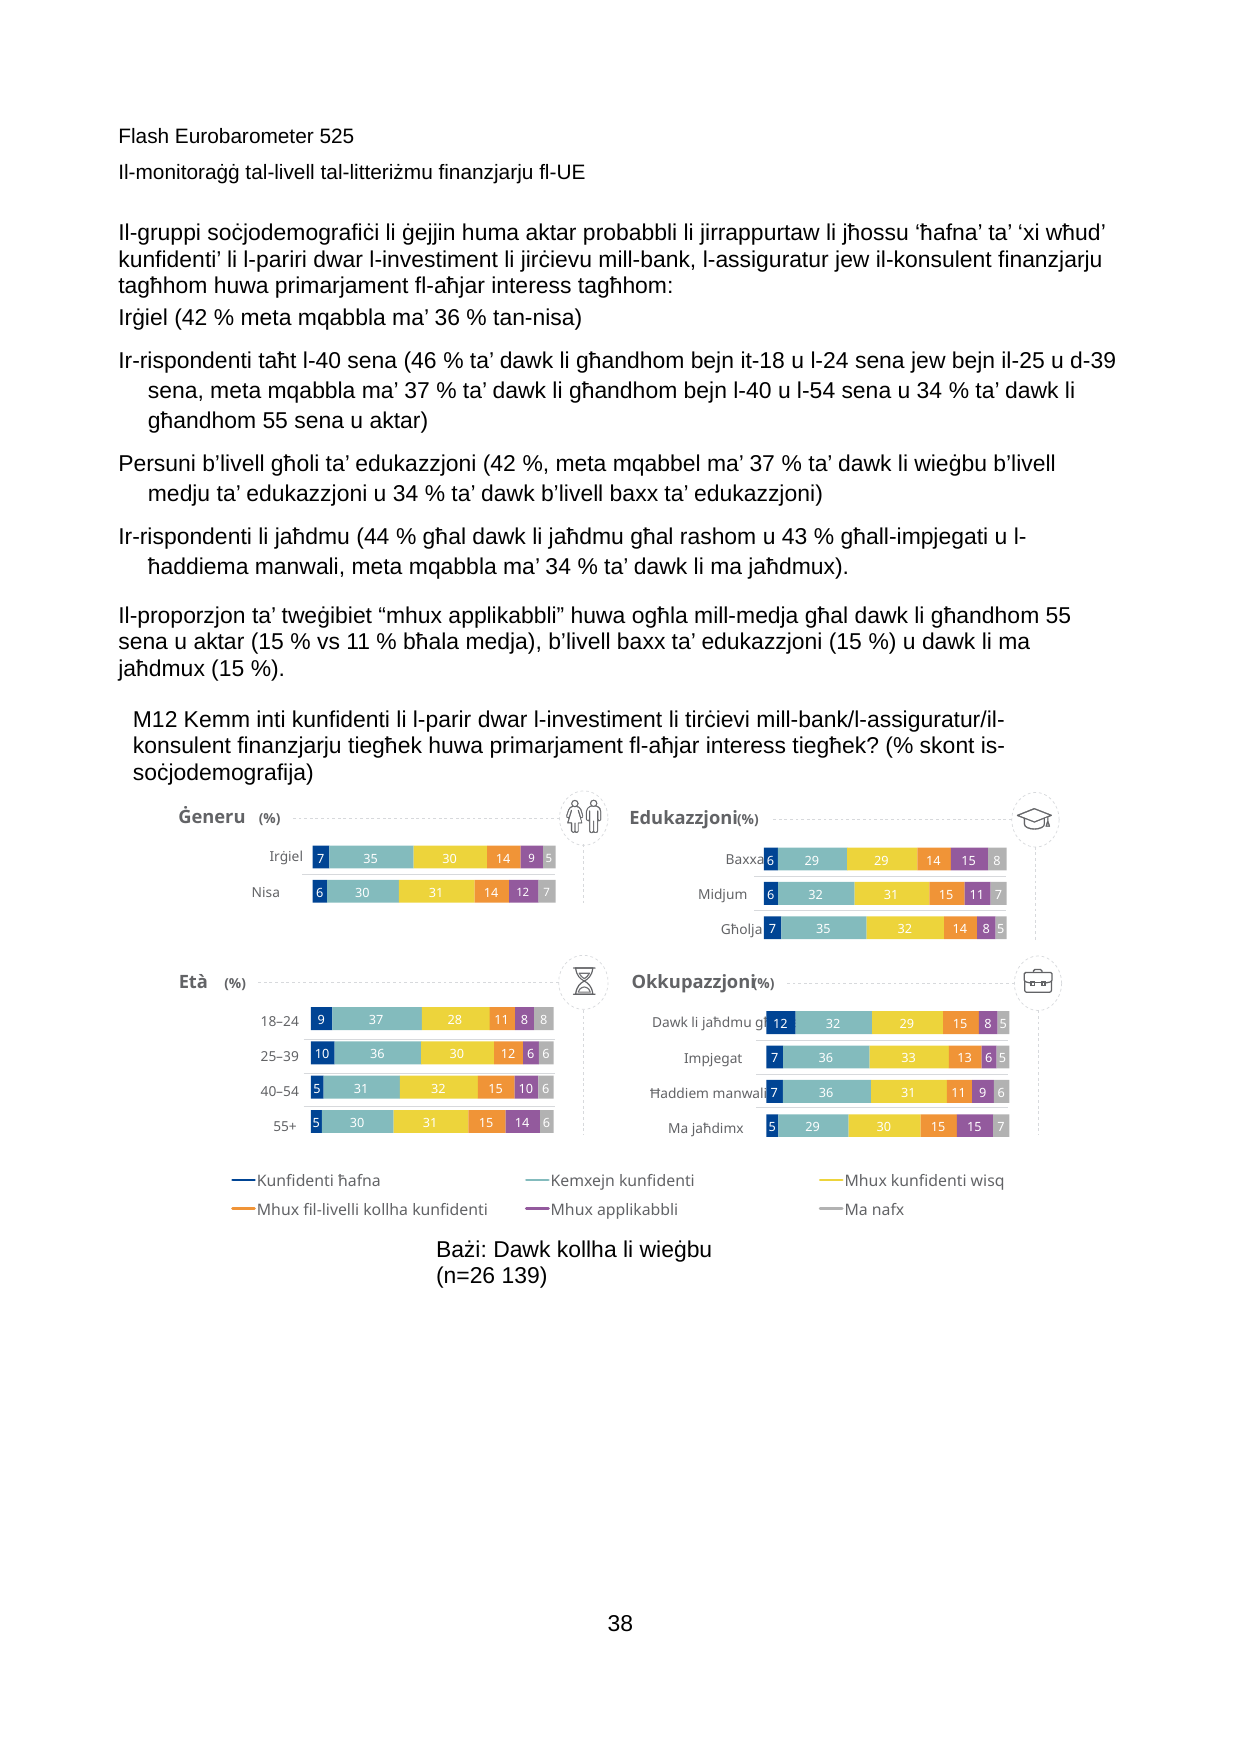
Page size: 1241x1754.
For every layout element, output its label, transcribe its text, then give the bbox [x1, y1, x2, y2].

text Il-proporzjon ta’ tweġibiet “mhux applikabbli” huwa ogħla mill-medja għal dawk li għandhom 55 sena u aktar (15 % vs 11 % bħala medja), b’livell baxx ta’ edukazzjoni (15 %) u dawk li ma jaħdmux (15 %). [118, 602, 1122, 681]
list Ir-rispondenti li jaħdmu (44 % għal dawk li jaħdmu għal rashom u 43 % għall-impjegati u l-ħaddiema manwali, meta mqabbla ma’ 34 % ta’ dawk li ma jaħdmux). [118, 523, 1122, 579]
list Persuni b’livell għoli ta’ edukazzjoni (42 %, meta mqabbel ma’ 37 % ta’ dawk li wieġbu b’livell medju ta’ edukazzjoni u 34 % ta’ dawk b’livell baxx ta’ edukazzjoni) [118, 450, 1122, 507]
list Ir-rispondenti taħt l-40 sena (46 % ta’ dawk li għandhom bejn it-18 u l-24 sena jew bejn il-25 u d-39 sena, meta mqabbla ma’ 37 % ta’ dawk li għandhom bejn l-40 u l-54 sena u 34 % ta’ dawk li għandhom 55 sena u aktar) [118, 347, 1122, 434]
text Il-gruppi soċjodemografiċi li ġejjin huma aktar probabbli li jirrappurtaw li jħossu ‘ħafna’ ta’ ‘xi wħud’ kunfidenti’ li l-pariri dwar l-investiment li jirċievu mill-bank, l-assiguratur jew il-konsulent finanzjarju tagħhom huwa primarjament fl-aħjar interess tagħhom: [118, 219, 1122, 298]
list Irġiel (42 % meta mqabbla ma’ 36 % tan-nisa) [118, 304, 1122, 331]
